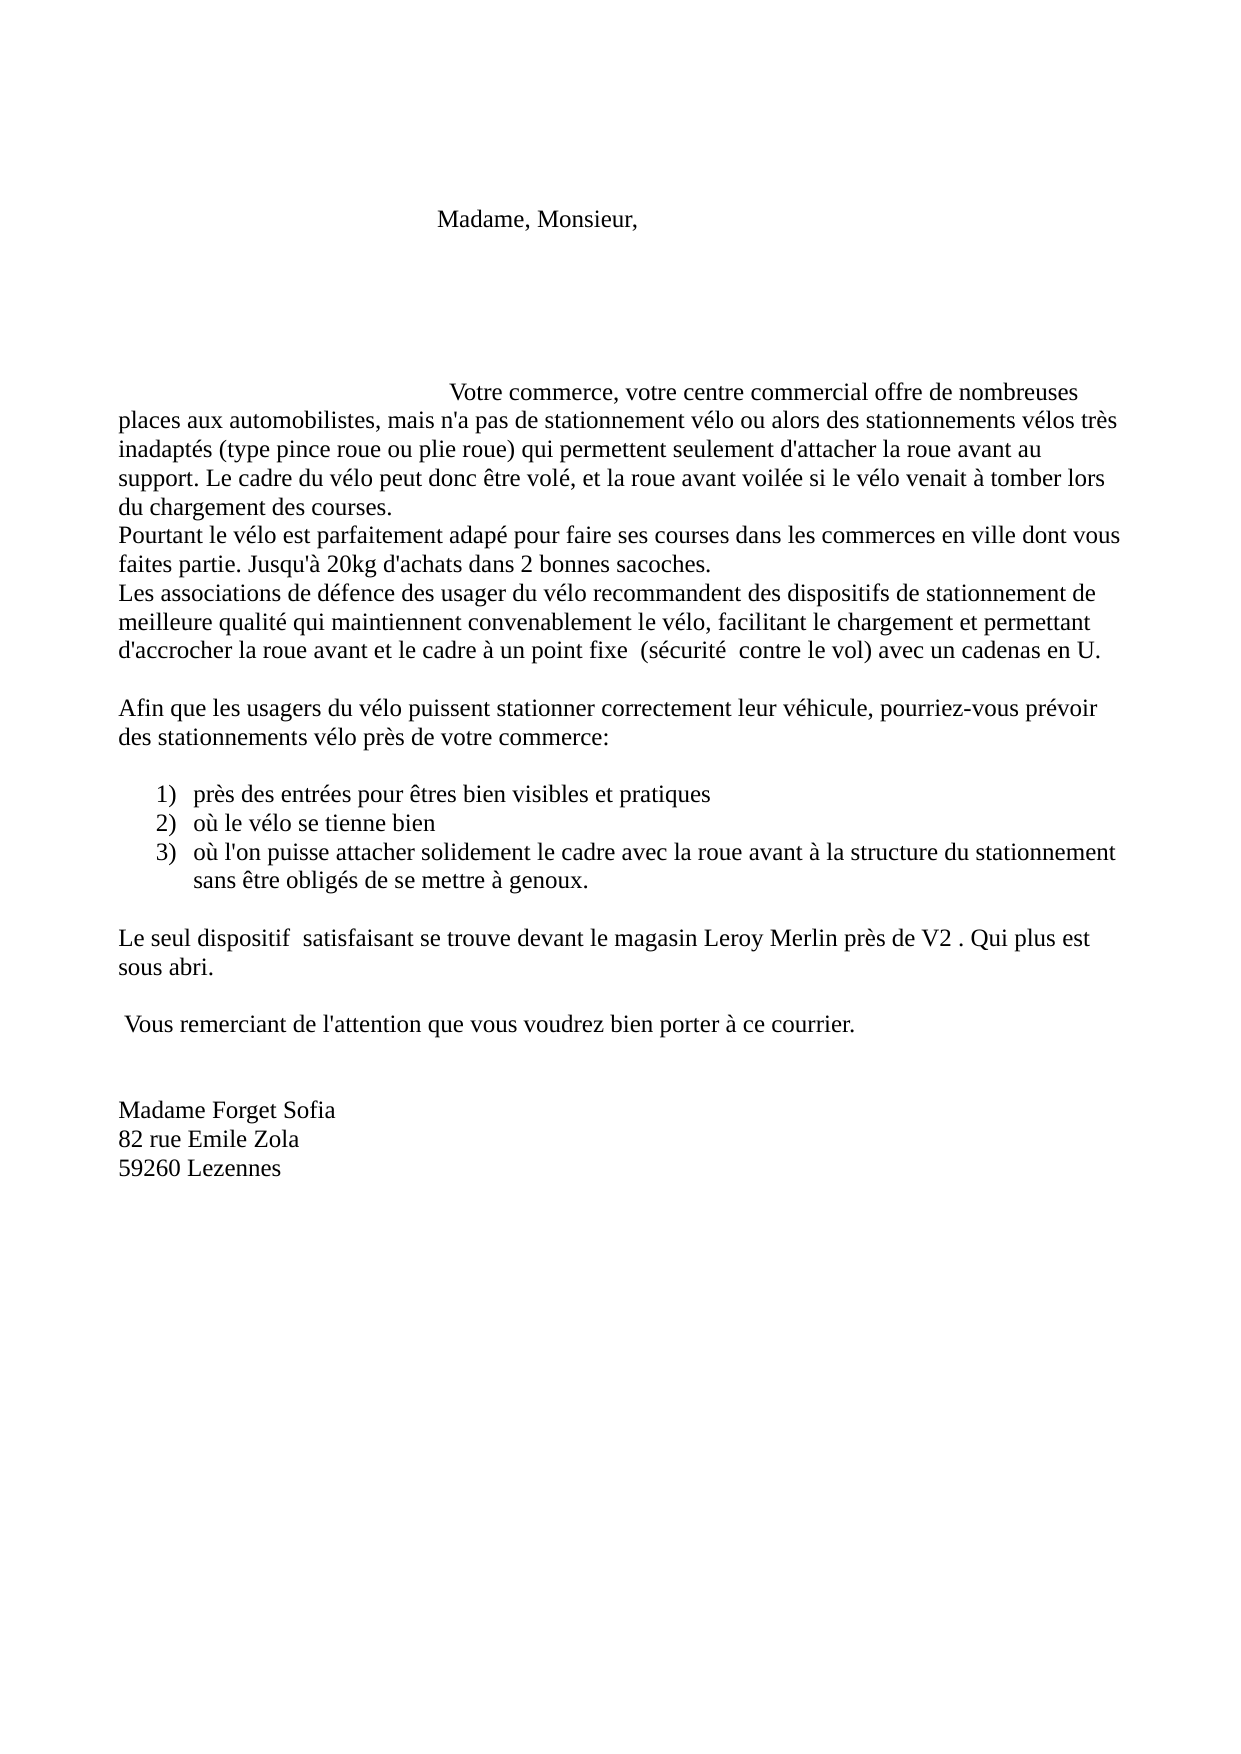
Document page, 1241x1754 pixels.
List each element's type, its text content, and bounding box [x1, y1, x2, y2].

list près des entrées pour êtres bien visibles et pratiques [156, 779, 1122, 808]
list où l'on puisse attacher solidement le cadre avec la roue avant à la structure du stationnement sans être obligés de se mettre à genoux. [156, 837, 1122, 894]
text Pourtant le vélo est parfaitement adapé pour faire ses courses dans les commerces en ville dont vous faites partie. Jusqu'à 20kg d'achats dans 2 bonnes sacoches. [118, 521, 1122, 578]
text Votre commerce, votre centre commercial offre de nombreuses places aux automobilistes, mais n'a pas de stationnement vélo ou alors des stationnements vélos très inadaptés (type pince roue ou plie roue) qui permettent seulement d'attacher la roue avant au support. Le cadre du vélo peut donc être volé, et la roue avant voilée si le vélo venait à tomber lors du chargement des courses. [118, 377, 1122, 521]
text 59260 Lezennes [118, 1153, 1122, 1182]
text Afin que les usagers du vélo puissent stationner correctement leur véhicule, pourriez-vous prévoir des stationnements vélo près de votre commerce: [118, 693, 1122, 751]
text Madame Forget Sofia [118, 1096, 1122, 1124]
list où le vélo se tienne bien [156, 808, 1122, 837]
text Le seul dispositif satisfaisant se trouve devant le magasin Leroy Merlin près de V2 . Qui plus est sous abri. [118, 923, 1122, 981]
text 82 rue Emile Zola [118, 1124, 1122, 1153]
text Madame, Monsieur, [118, 204, 1122, 233]
text Vous remerciant de l'attention que vous voudrez bien porter à ce courrier. [118, 1009, 1122, 1038]
text Les associations de défence des usager du vélo recommandent des dispositifs de stationnement de meilleure qualité qui maintiennent convenablement le vélo, facilitant le chargement et permettant d'accrocher la roue avant et le cadre à un point fixe (sécurité contre le vol) avec un cadenas en U. [118, 578, 1122, 664]
